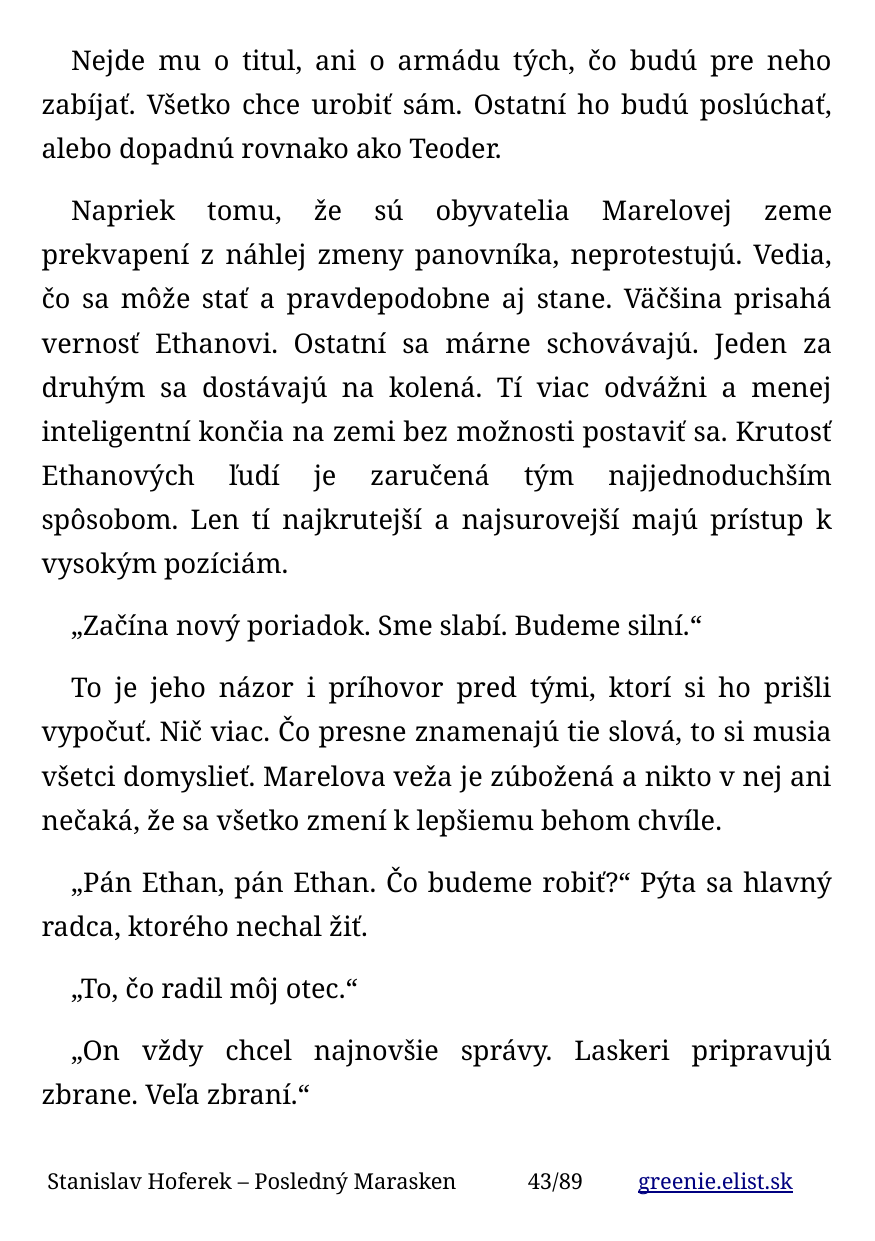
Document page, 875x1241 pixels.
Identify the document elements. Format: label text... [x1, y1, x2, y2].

text „On vždy chcel najnovšie správy. Laskeri pripravujú zbrane. Veľa zbraní.“ [41, 1031, 833, 1112]
text „To, čo radil môj otec.“ [41, 969, 833, 1006]
text „Pán Ethan, pán Ethan. Čo budeme robiť?“ Pýta sa hlavný radca, ktorého nechal žiť. [41, 863, 833, 944]
text „Začína nový poriadok. Sme slabí. Budeme silní.“ [41, 607, 833, 644]
text Nejde mu o titul, ani o armádu tých, čo budú pre neho zabíjať. Všetko chce urobiť sám. Ostatní ho budú poslúchať, alebo dopadnú rovnako ako Teoder. [41, 41, 833, 167]
text Napriek tomu, že sú obyvatelia Marelovej zeme prekvapení z náhlej zmeny panovníka, neprotestujú. Vedia, čo sa môže stať a pravdepodobne aj stane. Väčšina prisahá vernosť Ethanovi. Ostatní sa márne schovávajú. Jeden za druhým sa dostávajú na kolená. Tí viac odvážni a menej inteligentní končia na zemi bez možnosti postaviť sa. Krutosť Ethanových ľudí je zaručená tým najjednoduchším spôsobom. Len tí najkrutejší a najsurovejší majú prístup k vysokým pozíciám. [41, 192, 833, 582]
text To je jeho názor i príhovor pred tými, ktorí si ho prišli vypočuť. Nič viac. Čo presne znamenajú tie slová, to si musia všetci domyslieť. Marelova veža je zúbožená a nikto v nej ani nečaká, že sa všetko zmení k lepšiemu behom chvíle. [41, 669, 833, 838]
